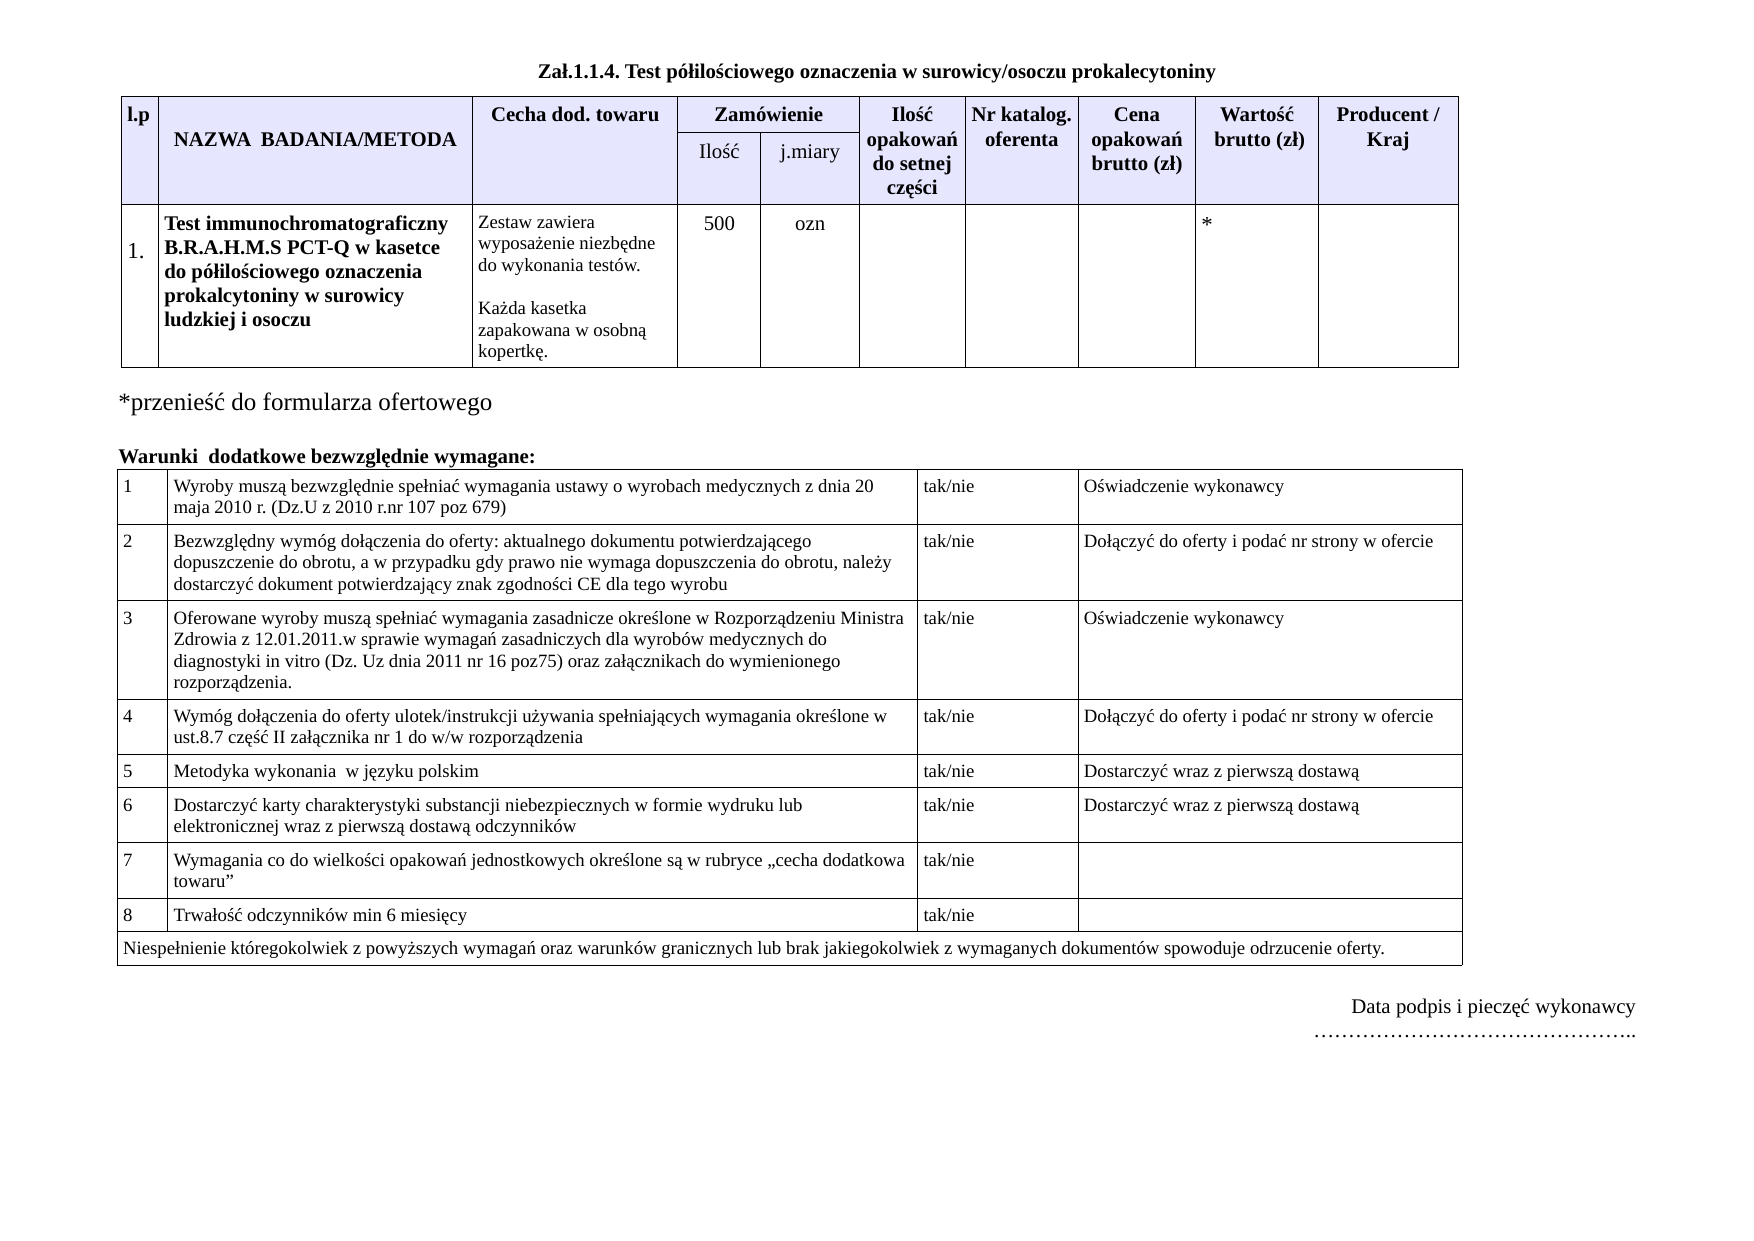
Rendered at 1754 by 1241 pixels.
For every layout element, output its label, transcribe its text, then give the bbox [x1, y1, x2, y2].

table_cell 8 [118, 899, 167, 931]
table_header NAZWA BADANIA/METODA [159, 97, 472, 204]
table_cell 500 [678, 205, 760, 367]
table_header Wartość brutto (zł) [1196, 97, 1318, 204]
table_header Cena opakowań brutto (zł) [1079, 97, 1195, 204]
table_cell 4 [118, 700, 167, 754]
table_cell Ilość [678, 133, 760, 204]
table_header Producent / Kraj [1319, 97, 1458, 204]
table_cell Wymóg dołączenia do oferty ulotek/instrukcji używania spełniających wymagania określone w ust.8.7 część II załącznika nr 1 do w/w rozporządzenia [168, 700, 917, 754]
table_cell tak/nie [918, 788, 1078, 842]
table_cell Metodyka wykonania w języku polskim [168, 755, 917, 787]
table_header Nr katalog. oferenta [966, 97, 1078, 204]
table_cell j.miary [761, 133, 859, 204]
table_cell Oferowane wyroby muszą spełniać wymagania zasadnicze określone w Rozporządzeniu Ministra Zdrowia z 12.01.2011.w sprawie wymagań zasadniczych dla wyrobów medycznych do diagnostyki in vitro (Dz. Uz dnia 2011 nr 16 poz75) oraz załącznikach do wymienionego rozporządzenia. [168, 601, 917, 698]
table_cell tak/nie [918, 700, 1078, 754]
table_cell [1079, 205, 1195, 367]
table_cell Trwałość odczynników min 6 miesięcy [168, 899, 917, 931]
table_cell Zestaw zawiera wyposażenie niezbędne do wykonania testów. Każda kasetka zapakowana w osobną kopertkę. [473, 205, 677, 367]
table_header Zamówienie [678, 97, 859, 132]
table_cell Dostarczyć wraz z pierwszą dostawą [1079, 788, 1462, 842]
table_header 1 [118, 470, 167, 524]
table_cell Dołączyć do oferty i podać nr strony w ofercie [1079, 525, 1462, 600]
table_header Ilość opakowań do setnej części [860, 97, 965, 204]
table_cell Wymagania co do wielkości opakowań jednostkowych określone są w rubryce „cecha dodatkowa towaru” [168, 843, 917, 897]
table_cell * [1196, 205, 1318, 367]
table_cell tak/nie [918, 525, 1078, 600]
table_cell Dołączyć do oferty i podać nr strony w ofercie [1079, 700, 1462, 754]
table_cell Oświadczenie wykonawcy [1079, 601, 1462, 698]
table_cell Niespełnienie któregokolwiek z powyższych wymagań oraz warunków granicznych lub brak jakiegokolwiek z wymaganych dokumentów spowoduje odrzucenie oferty. [118, 932, 1462, 964]
table_cell tak/nie [918, 899, 1078, 931]
table_cell 6 [118, 788, 167, 842]
table_cell 1. [122, 205, 158, 367]
table_cell ozn [761, 205, 859, 367]
table_header tak/nie [918, 470, 1078, 524]
table_cell Bezwzględny wymóg dołączenia do oferty: aktualnego dokumentu potwierdzającego dopuszczenie do obrotu, a w przypadku gdy prawo nie wymaga dopuszczenia do obrotu, należy dostarczyć dokument potwierdzający znak zgodności CE dla tego wyrobu [168, 525, 917, 600]
table_header Wyroby muszą bezwzględnie spełniać wymagania ustawy o wyrobach medycznych z dnia 20 maja 2010 r. (Dz.U z 2010 r.nr 107 poz 679) [168, 470, 917, 524]
table_cell [1319, 205, 1458, 367]
table_cell [1079, 899, 1462, 931]
text Data podpis i pieczęć wykonawcy [167, 994, 1636, 1018]
table_cell 2 [118, 525, 167, 600]
text ……………………………………….. [167, 1018, 1636, 1042]
table_cell 5 [118, 755, 167, 787]
table_header Oświadczenie wykonawcy [1079, 470, 1462, 524]
table_cell [966, 205, 1078, 367]
table_cell 7 [118, 843, 167, 897]
text Zał.1.1.4. Test półilościowego oznaczenia w surowicy/osoczu prokalecytoniny [118, 59, 1636, 83]
table_cell Dostarczyć wraz z pierwszą dostawą [1079, 755, 1462, 787]
table_header l.p [122, 97, 158, 204]
table_cell [860, 205, 965, 367]
table_cell Dostarczyć karty charakterystyki substancji niebezpiecznych w formie wydruku lub elektronicznej wraz z pierwszą dostawą odczynników [168, 788, 917, 842]
table_cell tak/nie [918, 601, 1078, 698]
table_cell Test immunochromatograficzny B.R.A.H.M.S PCT-Q w kasetce do półilościowego oznaczenia prokalcytoniny w surowicy ludzkiej i osoczu [159, 205, 472, 367]
text *przenieść do formularza ofertowego [118, 387, 1636, 416]
text Warunki dodatkowe bezwzględnie wymagane: [118, 444, 1636, 468]
table_cell [1079, 843, 1462, 897]
table_header Cecha dod. towaru [473, 97, 677, 204]
table_cell tak/nie [918, 755, 1078, 787]
table_cell tak/nie [918, 843, 1078, 897]
table_cell 3 [118, 601, 167, 698]
